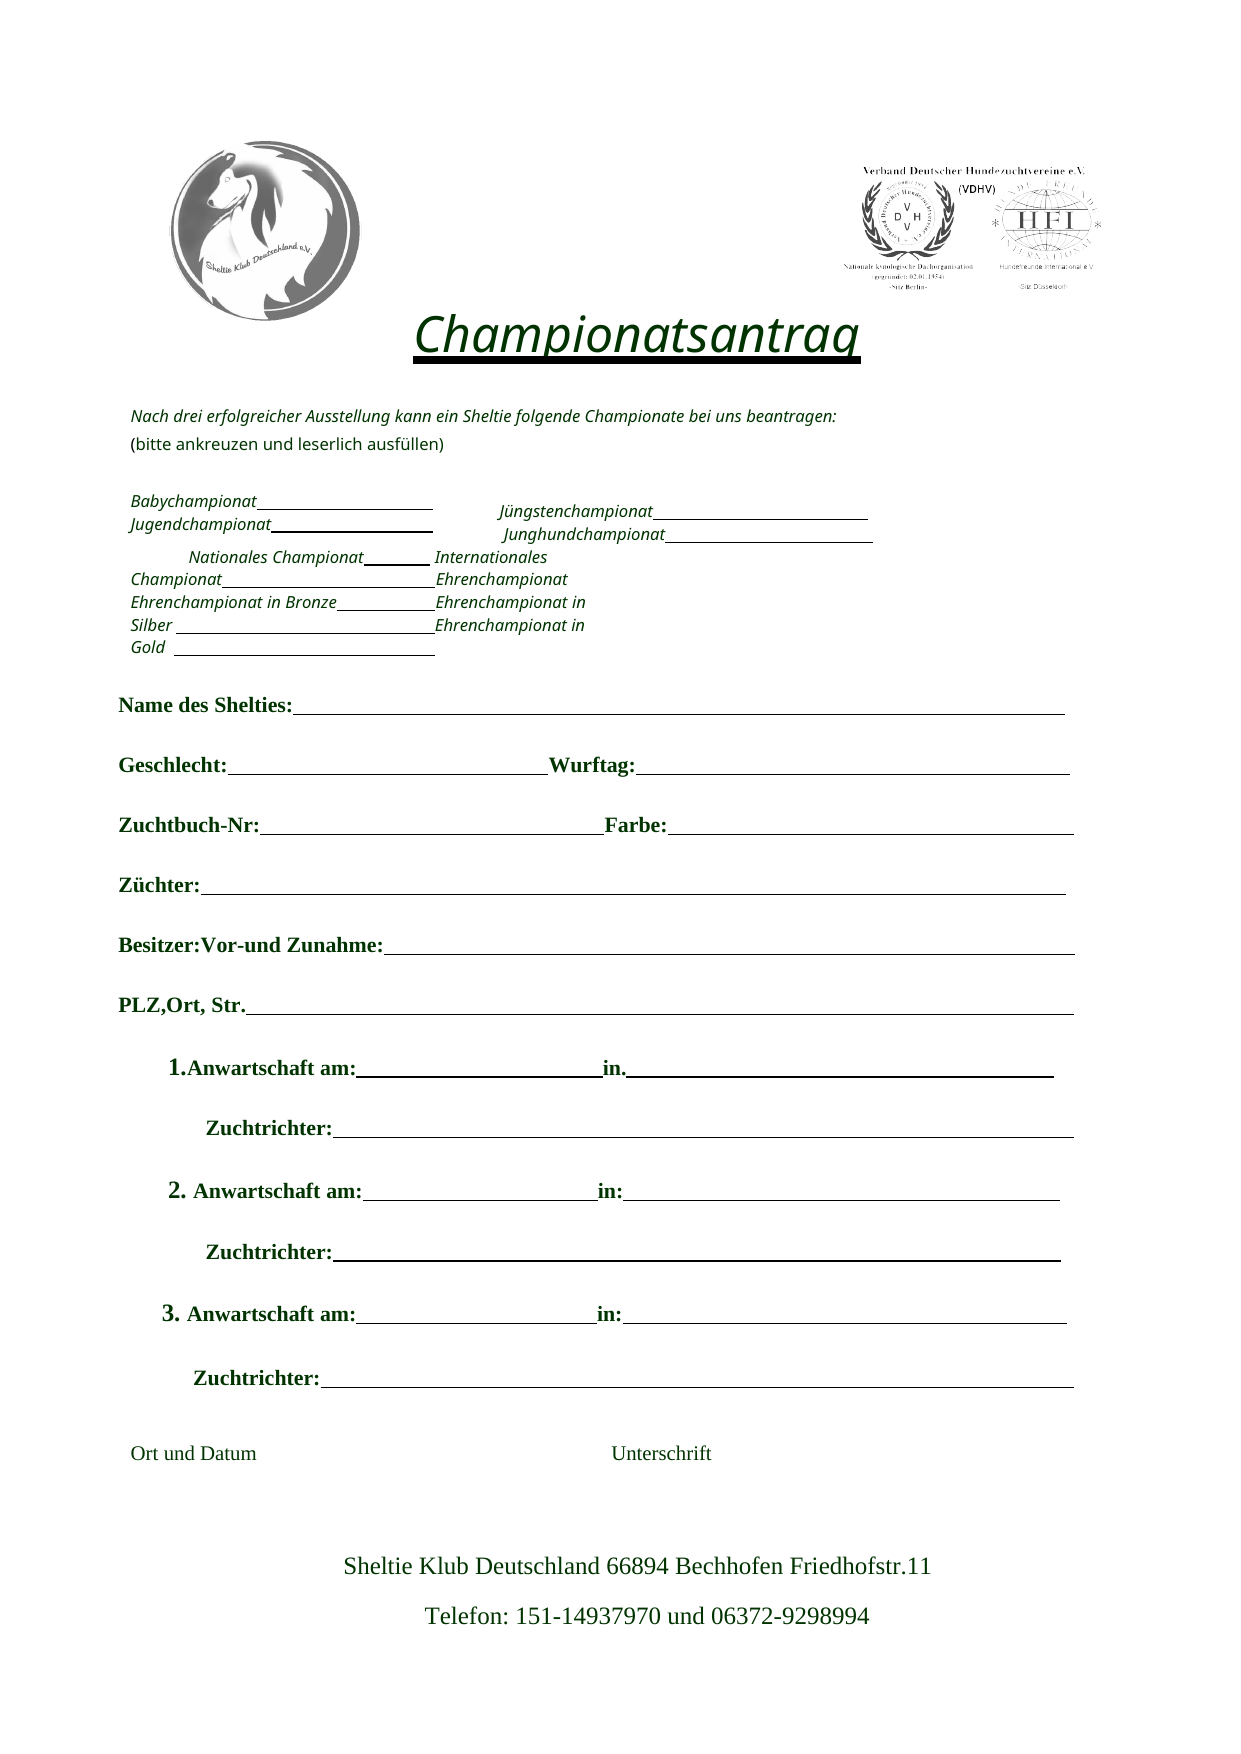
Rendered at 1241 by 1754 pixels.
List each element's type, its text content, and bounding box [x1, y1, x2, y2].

text Zuchtrichter: [205, 1239, 1122, 1264]
text Zuchtbuch-Nr: Farbe: [118, 812, 1122, 837]
picture [831, 153, 1121, 299]
list Anwartschaft am: in. [168, 1052, 1122, 1081]
list Anwartschaft am: in: [168, 1175, 1122, 1204]
text Nach drei erfolgreicher Ausstellung kann ein Sheltie folgende Championate bei uns beantragen: [130, 404, 987, 427]
text (bitte ankreuzen und leserlich ausfüllen) [130, 427, 1122, 456]
text Name des Shelties: [118, 692, 1122, 718]
text Besitzer:Vor-und Zunahme: [118, 932, 1122, 957]
text Jüngstenchampionat Junghundchampionat [499, 500, 894, 545]
text Zuchtrichter: [205, 1115, 1122, 1141]
text Telefon: 151-14937970 und 06372-9298994 [118, 1602, 1122, 1630]
list Anwartschaft am: in: [162, 1298, 1122, 1327]
text Nationales Championat Internationales Championat Ehrenchampionat Ehrenchampionat in Bronze Ehrenchampionat in Silber Ehrenchampionat in Gold [130, 545, 594, 659]
text Championatsantrag [413, 126, 1122, 367]
text Sheltie Klub Deutschland 66894 Bechhofen Friedhofstr.11 [118, 1464, 1122, 1602]
text Züchter: [118, 872, 1122, 897]
text Zuchtrichter: [193, 1362, 1122, 1391]
text Geschlecht: Wurftag: [118, 752, 1122, 778]
text Ort und Datum Unterschrift [130, 1443, 1122, 1464]
text PLZ,Ort, Str. [118, 992, 1122, 1017]
text Babychampionat Jugendchampionat [130, 489, 450, 535]
picture [167, 138, 363, 324]
